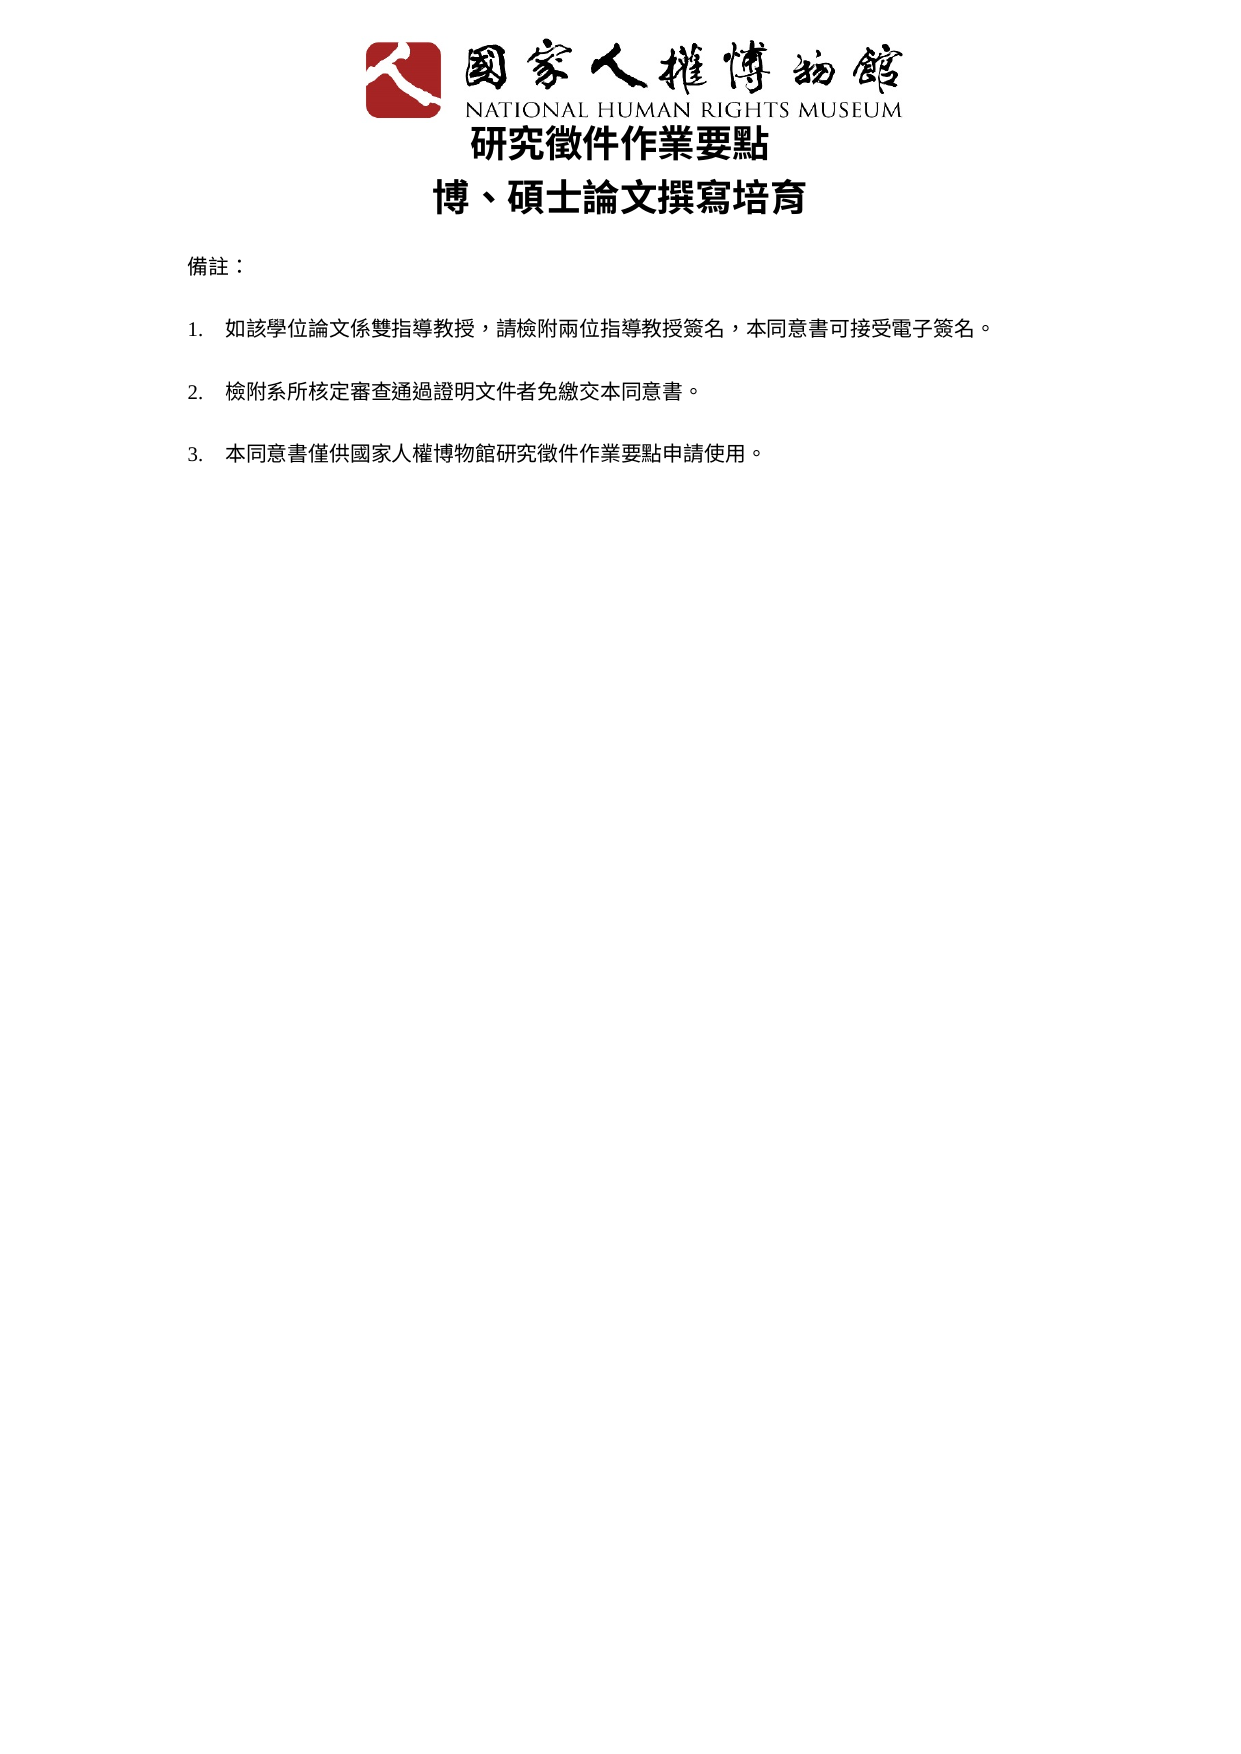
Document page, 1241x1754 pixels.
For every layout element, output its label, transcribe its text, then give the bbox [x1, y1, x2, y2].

list 檢附系所核定審查通過證明文件者免繳交本同意書。 [187, 349, 1053, 411]
list 本同意書僅供國家人權博物館研究徵件作業要點申請使用。 [187, 411, 1053, 474]
text 備註： [187, 224, 1053, 286]
list 如該學位論文係雙指導教授，請檢附兩位指導教授簽名，本同意書可接受電子簽名。 [187, 286, 1053, 349]
